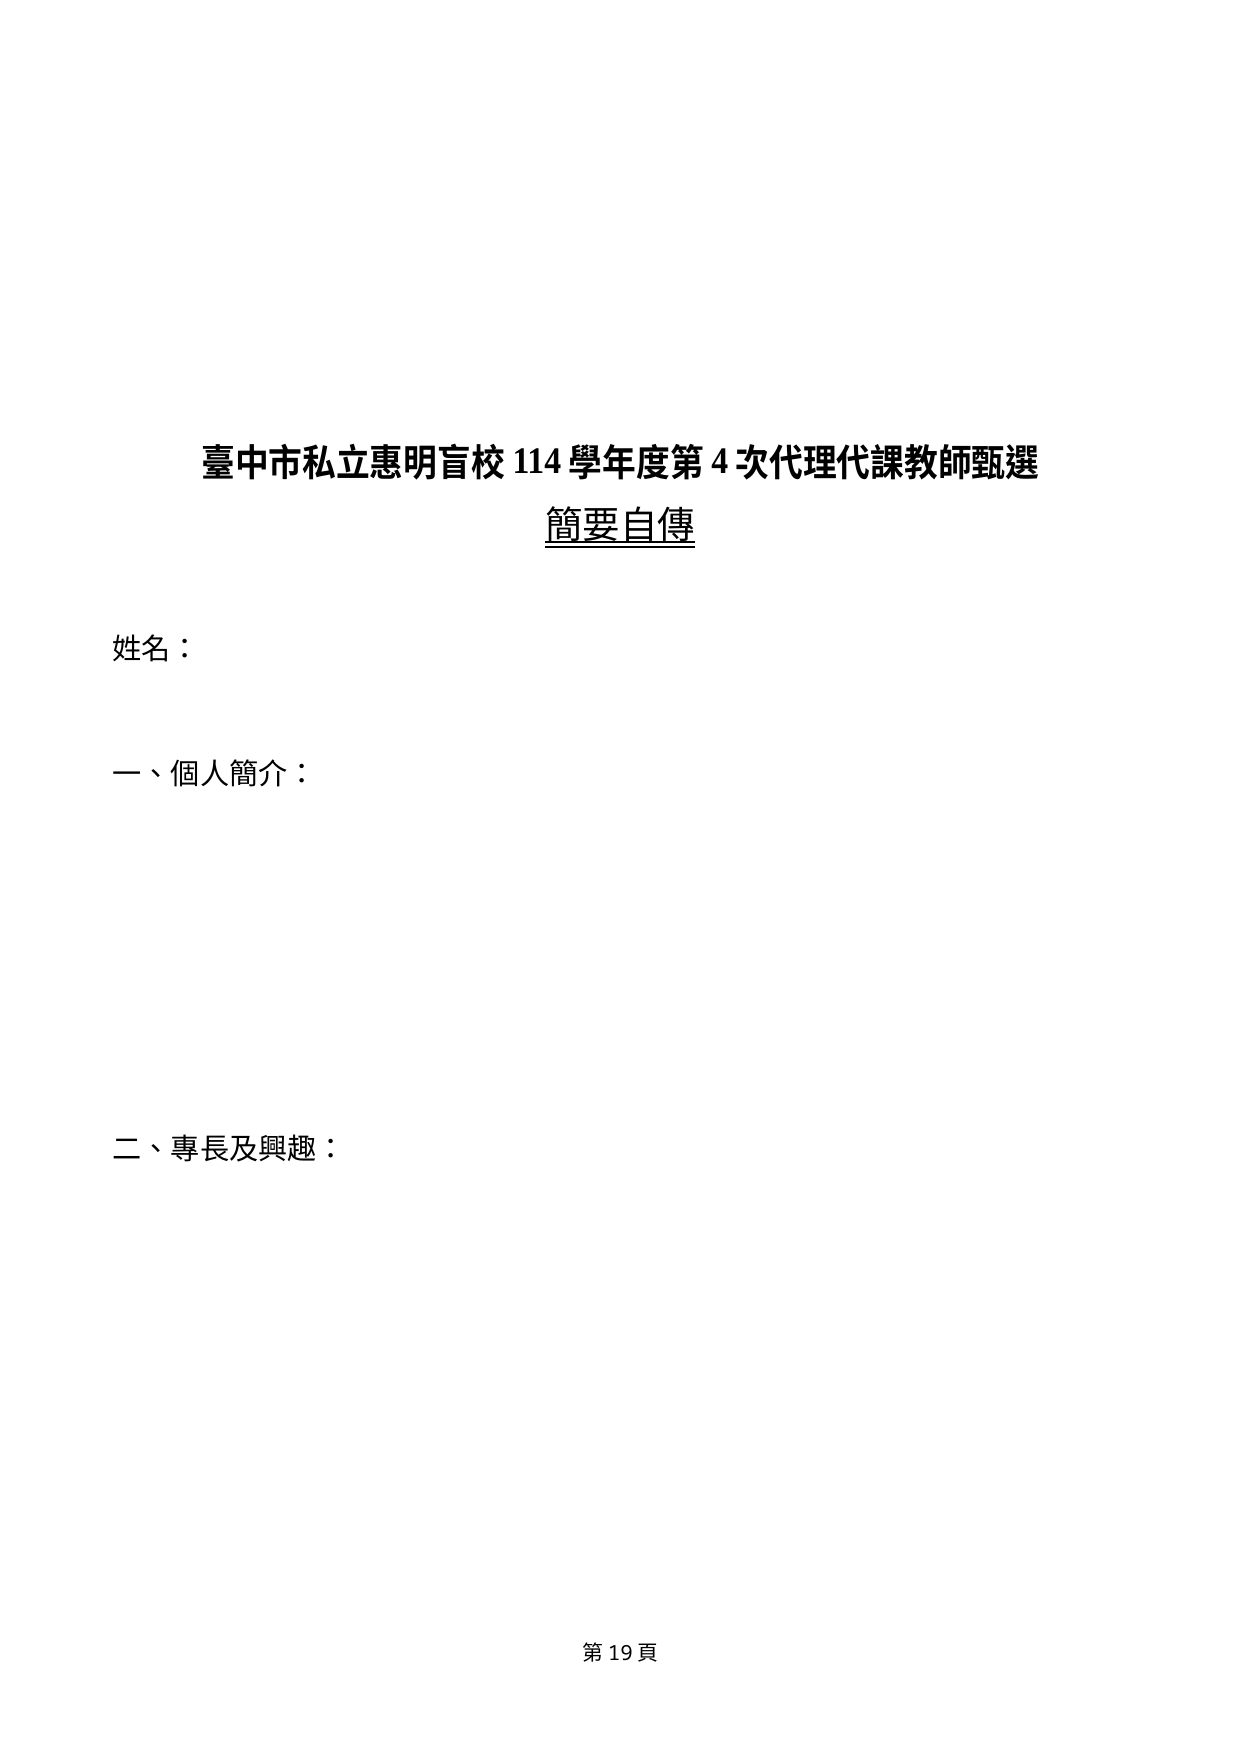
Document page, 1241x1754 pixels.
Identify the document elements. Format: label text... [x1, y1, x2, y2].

text 一、個人簡介： [112, 730, 1128, 793]
text 臺中市私立惠明盲校114學年度第4次代理代課教師甄選 [112, 418, 1128, 480]
text 簡要自傳 [112, 480, 1128, 543]
text 姓名： [112, 605, 1128, 668]
text 二、專長及興趣： [112, 1105, 1128, 1168]
